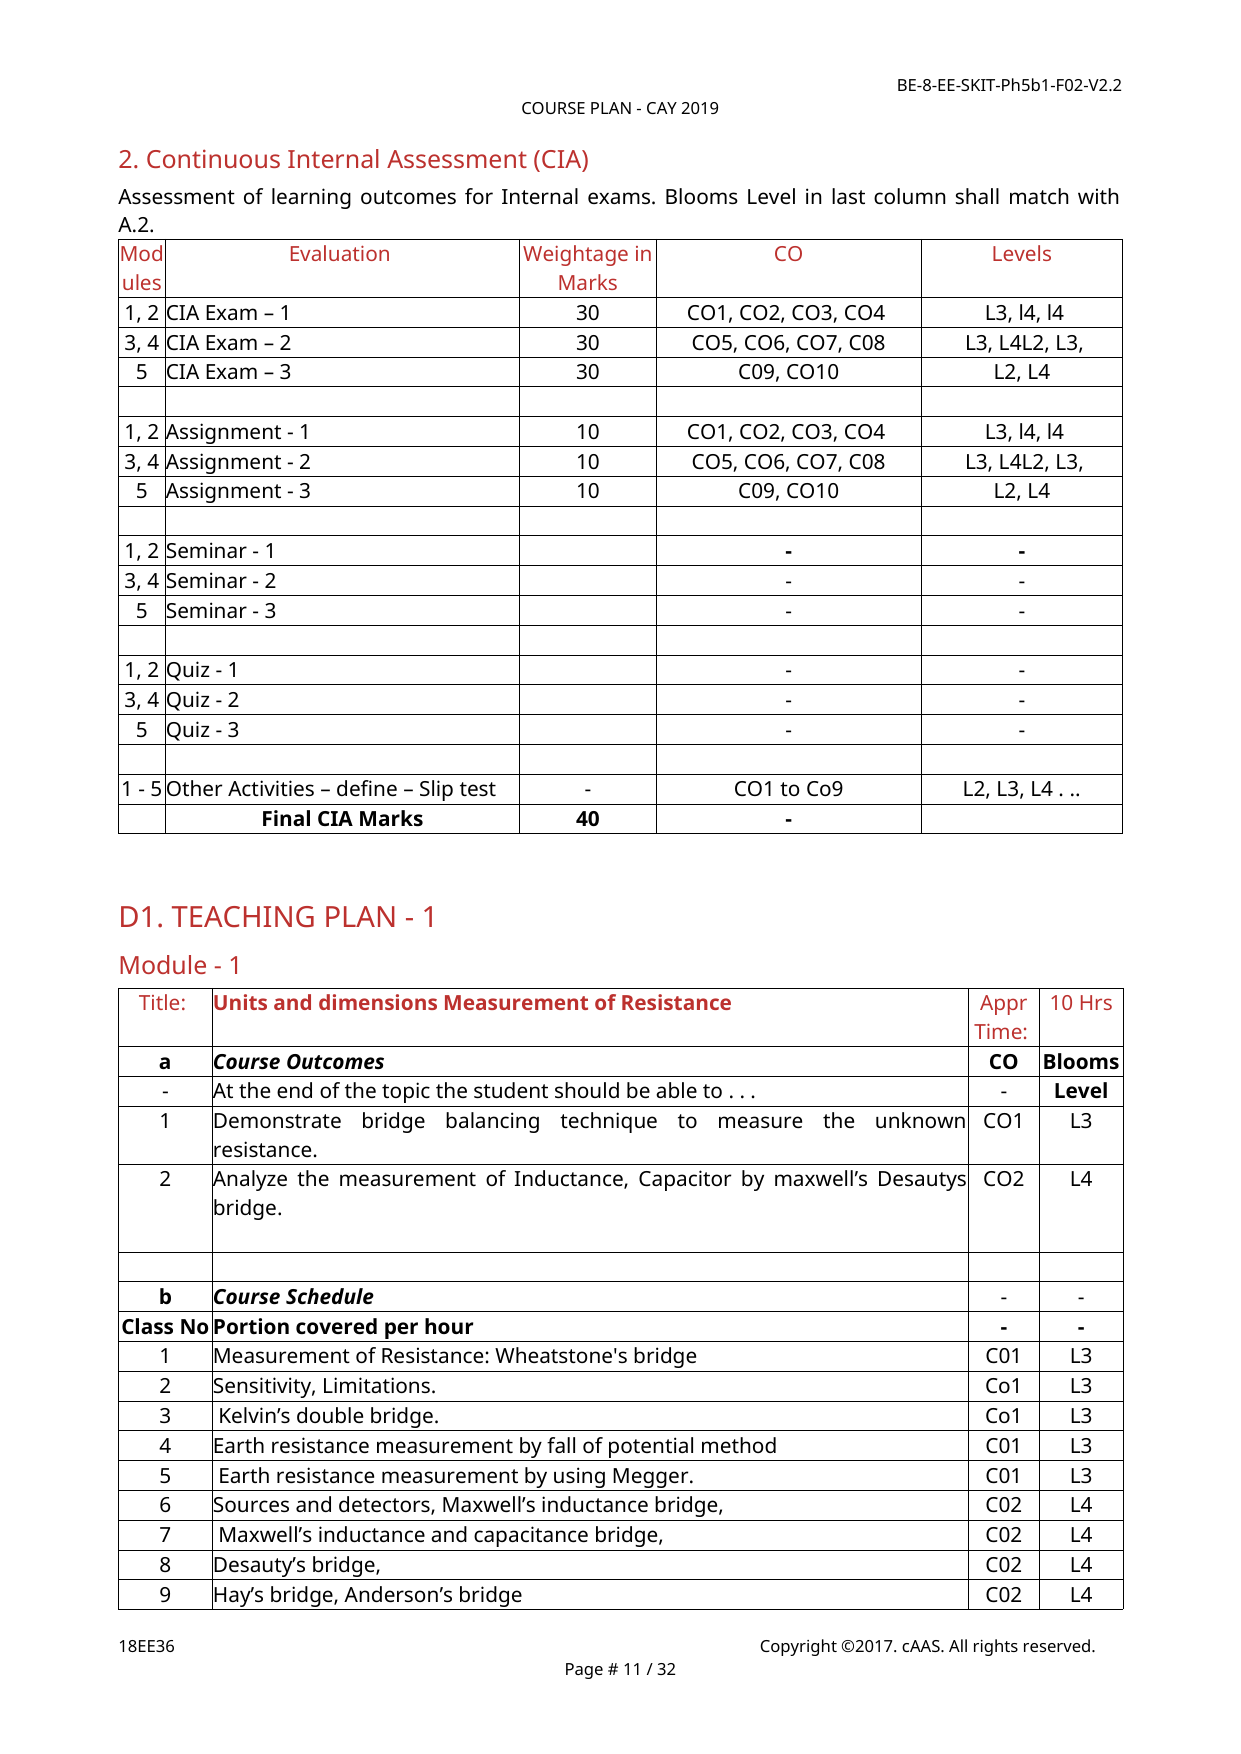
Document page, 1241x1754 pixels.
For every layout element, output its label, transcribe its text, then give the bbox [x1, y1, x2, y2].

table_cell - [1040, 1312, 1123, 1341]
table_cell CO5, CO6, CO7, C08 [657, 328, 921, 357]
table_cell - [657, 805, 921, 833]
table_cell C02 [969, 1580, 1039, 1609]
table_cell Final CIA Marks [166, 805, 519, 833]
table_cell 1, 2 [119, 417, 165, 446]
table_cell L3 [1040, 1372, 1123, 1401]
table_cell Sensitivity, Limitations. [213, 1372, 968, 1401]
table_cell [657, 745, 921, 774]
table_cell [213, 1253, 968, 1281]
table_cell CO1 to Co9 [657, 775, 921, 803]
table_cell 5 [119, 358, 165, 386]
table_cell L3 [1040, 1342, 1123, 1371]
table_cell L4 [1040, 1491, 1123, 1520]
table_cell C02 [969, 1521, 1039, 1549]
table_cell Course Schedule [213, 1282, 968, 1311]
table_cell [969, 1253, 1039, 1281]
table_cell - [922, 656, 1122, 684]
table_cell 10 [520, 447, 656, 476]
table_cell Measurement of Resistance: Wheatstone's bridge [213, 1342, 968, 1371]
table_cell 5 [119, 715, 165, 744]
table_cell [1040, 1253, 1123, 1281]
table_cell 6 [119, 1491, 212, 1520]
table_cell b [119, 1282, 212, 1311]
table_cell Course Outcomes [213, 1047, 968, 1076]
table_cell - [922, 715, 1122, 744]
table_cell CO1 [969, 1107, 1039, 1164]
table_cell Demonstrate bridge balancing technique to measure the unknown resistance. [213, 1107, 968, 1164]
table_cell L4 [1040, 1165, 1123, 1252]
table_cell C01 [969, 1431, 1039, 1460]
table_cell 3, 4 [119, 566, 165, 595]
table_cell - [657, 566, 921, 595]
table_cell 40 [520, 805, 656, 833]
table_cell L4 [1040, 1521, 1123, 1549]
table_cell [520, 566, 656, 595]
table_cell Analyze the measurement of Inductance, Capacitor by maxwell’s Desautys bridge. [213, 1165, 968, 1252]
table_cell CO1, CO2, CO3, CO4 [657, 417, 921, 446]
table_cell [520, 596, 656, 625]
table_cell [922, 626, 1122, 654]
table_cell [520, 685, 656, 714]
table_cell L2, L3, L4 . .. [922, 775, 1122, 803]
table_cell 5 [119, 596, 165, 625]
table_header Modules [119, 240, 165, 297]
table_cell CIA Exam – 3 [166, 358, 519, 386]
table_cell 1 - 5 [119, 775, 165, 803]
table_cell [166, 507, 519, 535]
table_cell a [119, 1047, 212, 1076]
table_cell [166, 745, 519, 774]
table_cell CO5, CO6, CO7, C08 [657, 447, 921, 476]
table_cell 2 [119, 1165, 212, 1252]
table_cell L3 [1040, 1402, 1123, 1430]
table_cell L4 [1040, 1580, 1123, 1609]
table_cell Maxwell’s inductance and capacitance bridge, [213, 1521, 968, 1549]
table_cell [520, 715, 656, 744]
table_cell - [657, 536, 921, 565]
table_cell CO1, CO2, CO3, CO4 [657, 298, 921, 327]
table_header CO [657, 240, 921, 297]
table_cell CO2 [969, 1165, 1039, 1252]
table_cell [657, 507, 921, 535]
table_cell Blooms [1040, 1047, 1123, 1076]
table_cell - [969, 1282, 1039, 1311]
table_cell 3, 4 [119, 447, 165, 476]
table_cell CIA Exam – 1 [166, 298, 519, 327]
table_cell [922, 745, 1122, 774]
table_cell Earth resistance measurement by fall of potential method [213, 1431, 968, 1460]
table_cell 30 [520, 298, 656, 327]
table_cell L3 [1040, 1461, 1123, 1490]
table_cell L3, L4L2, L3, [922, 447, 1122, 476]
table_cell Co1 [969, 1402, 1039, 1430]
table_cell Assignment - 3 [166, 477, 519, 506]
table_cell 1 [119, 1107, 212, 1164]
table_cell 3, 4 [119, 328, 165, 357]
table_cell [922, 805, 1122, 833]
table_cell Assignment - 1 [166, 417, 519, 446]
table_cell Hay’s bridge, Anderson’s bridge [213, 1580, 968, 1609]
table_cell 3, 4 [119, 685, 165, 714]
table_cell - [1040, 1282, 1123, 1311]
table_cell Portion covered per hour [213, 1312, 968, 1341]
table_cell - [922, 566, 1122, 595]
table_cell L3 [1040, 1431, 1123, 1460]
table_cell [520, 536, 656, 565]
table_cell [119, 507, 165, 535]
table_cell [119, 626, 165, 654]
table_header Levels [922, 240, 1122, 297]
table_cell [657, 387, 921, 416]
subtitle D1. TEACHING PLAN - 1 [118, 896, 1122, 936]
table_cell C02 [969, 1551, 1039, 1579]
table_cell 30 [520, 358, 656, 386]
table_cell Sources and detectors, Maxwell’s inductance bridge, [213, 1491, 968, 1520]
table_header Units and dimensions Measurement of Resistance [213, 989, 968, 1046]
table_cell 5 [119, 1461, 212, 1490]
table_cell L3, L4L2, L3, [922, 328, 1122, 357]
table_cell 1, 2 [119, 656, 165, 684]
table_cell L2, L4 [922, 477, 1122, 506]
table_cell C09, CO10 [657, 477, 921, 506]
table_cell C02 [969, 1491, 1039, 1520]
table_cell L3 [1040, 1107, 1123, 1164]
table_cell Quiz - 1 [166, 656, 519, 684]
table_header Title: [119, 989, 212, 1046]
table_cell Other Activities – define – Slip test [166, 775, 519, 803]
table_cell [520, 745, 656, 774]
table_cell L4 [1040, 1551, 1123, 1579]
table_cell [520, 387, 656, 416]
table_cell At the end of the topic the student should be able to . . . [213, 1077, 968, 1106]
table_cell [922, 387, 1122, 416]
table_cell [922, 507, 1122, 535]
table_cell 4 [119, 1431, 212, 1460]
table_cell 3 [119, 1402, 212, 1430]
table_cell Class No [119, 1312, 212, 1341]
table_cell 1, 2 [119, 536, 165, 565]
table_cell [520, 507, 656, 535]
table_cell Seminar - 3 [166, 596, 519, 625]
table_cell CIA Exam – 2 [166, 328, 519, 357]
table_cell 7 [119, 1521, 212, 1549]
table_cell - [119, 1077, 212, 1106]
subtitle 2. Continuous Internal Assessment (CIA) [118, 142, 1122, 176]
table_cell Level [1040, 1077, 1123, 1106]
table_cell [657, 626, 921, 654]
table_cell L3, l4, l4 [922, 298, 1122, 327]
table_cell 9 [119, 1580, 212, 1609]
table_cell Assignment - 2 [166, 447, 519, 476]
table_cell L2, L4 [922, 358, 1122, 386]
table_cell - [922, 596, 1122, 625]
table_cell - [657, 685, 921, 714]
table_cell Quiz - 3 [166, 715, 519, 744]
text Assessment of learning outcomes for Internal exams. Blooms Level in last column shall match with A.2. [118, 182, 1122, 239]
table_cell 5 [119, 477, 165, 506]
table_cell CO [969, 1047, 1039, 1076]
table_cell Seminar - 1 [166, 536, 519, 565]
table_cell [520, 626, 656, 654]
table_cell Desauty’s bridge, [213, 1551, 968, 1579]
table_cell 30 [520, 328, 656, 357]
table_cell C09, CO10 [657, 358, 921, 386]
table_cell Earth resistance measurement by using Megger. [213, 1461, 968, 1490]
table_cell 8 [119, 1551, 212, 1579]
table_cell [119, 805, 165, 833]
table_cell - [657, 715, 921, 744]
table_cell [166, 387, 519, 416]
table_header 10 Hrs [1040, 989, 1123, 1046]
table_cell - [969, 1077, 1039, 1106]
table_cell 10 [520, 417, 656, 446]
table_cell - [969, 1312, 1039, 1341]
table_cell L3, l4, l4 [922, 417, 1122, 446]
table_cell - [922, 685, 1122, 714]
table_cell - [657, 656, 921, 684]
table_cell [119, 1253, 212, 1281]
table_cell 1, 2 [119, 298, 165, 327]
table_cell - [657, 596, 921, 625]
table_cell - [922, 536, 1122, 565]
table_header Appr Time: [969, 989, 1039, 1046]
table_cell [520, 656, 656, 684]
table_cell Co1 [969, 1372, 1039, 1401]
table_cell C01 [969, 1461, 1039, 1490]
table_cell C01 [969, 1342, 1039, 1371]
subtitle Module - 1 [118, 948, 1122, 982]
table_cell 1 [119, 1342, 212, 1371]
table_cell 2 [119, 1372, 212, 1401]
table_cell [119, 745, 165, 774]
table_cell [166, 626, 519, 654]
table_cell - [520, 775, 656, 803]
table_header Weightage in Marks [520, 240, 656, 297]
table_cell [119, 387, 165, 416]
table_cell 10 [520, 477, 656, 506]
table_cell Seminar - 2 [166, 566, 519, 595]
table_cell Kelvin’s double bridge. [213, 1402, 968, 1430]
table_header Evaluation [166, 240, 519, 297]
table_cell Quiz - 2 [166, 685, 519, 714]
